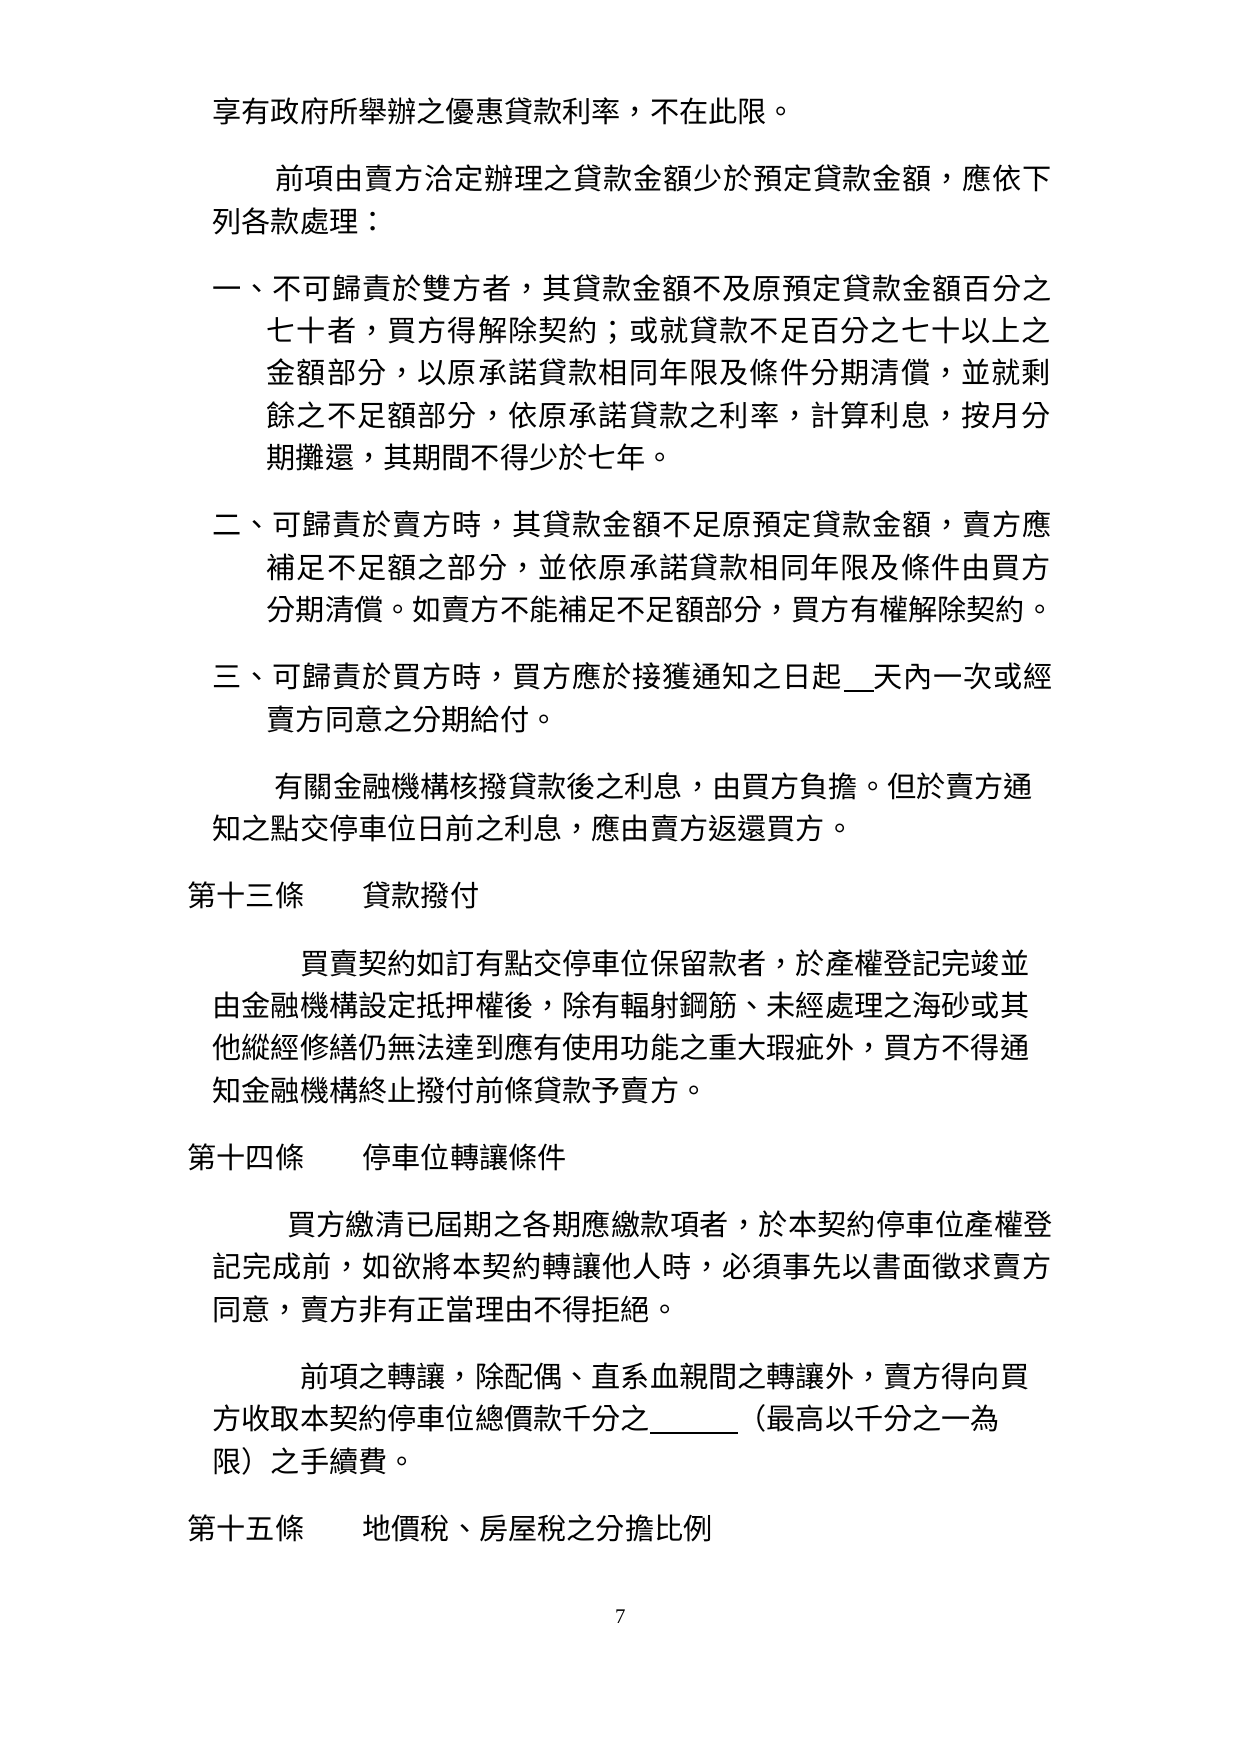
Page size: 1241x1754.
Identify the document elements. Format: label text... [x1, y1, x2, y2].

text 前項由賣方洽定辦理之貸款金額少於預定貸款金額，應依下列各款處理： [212, 156, 1053, 241]
text 前項之轉讓，除配偶、直系血親間之轉讓外，賣方得向買方收取本契約停車位總價款千分之 （最高以千分之一為限）之手續費。 [212, 1354, 1053, 1481]
text 第十三條 貸款撥付 [187, 873, 1053, 915]
text 一、不可歸責於雙方者，其貸款金額不及原預定貸款金額百分之七十者，買方得解除契約；或就貸款不足百分之七十以上之金額部分，以原承諾貸款相同年限及條件分期清償，並就剩餘之不足額部分，依原承諾貸款之利率，計算利息，按月分期攤還，其期間不得少於七年。 [212, 266, 1053, 477]
text 買賣契約如訂有點交停車位保留款者，於產權登記完竣並由金融機構設定抵押權後，除有輻射鋼筋、未經處理之海砂或其他縱經修繕仍無法達到應有使用功能之重大瑕疵外，買方不得通知金融機構終止撥付前條貸款予賣方。 [212, 940, 1053, 1109]
text 第十四條 停車位轉讓條件 [187, 1134, 1053, 1177]
text 二、可歸責於賣方時，其貸款金額不足原預定貸款金額，賣方應補足不足額之部分，並依原承諾貸款相同年限及條件由買方分期清償。如賣方不能補足不足額部分，買方有權解除契約。 [212, 502, 1053, 629]
text 享有政府所舉辦之優惠貸款利率，不在此限。 [212, 89, 1053, 131]
text 第十五條 地價稅、房屋稅之分擔比例 [187, 1506, 1053, 1548]
text 三、可歸責於買方時，買方應於接獲通知之日起 天內一次或經賣方同意之分期給付。 [212, 654, 1053, 738]
text 有關金融機構核撥貸款後之利息，由買方負擔。但於賣方通知之點交停車位日前之利息，應由賣方返還買方。 [212, 763, 1056, 848]
text 買方繳清已屆期之各期應繳款項者，於本契約停車位產權登記完成前，如欲將本契約轉讓他人時，必須事先以書面徵求賣方同意，賣方非有正當理由不得拒絕。 [212, 1202, 1053, 1329]
